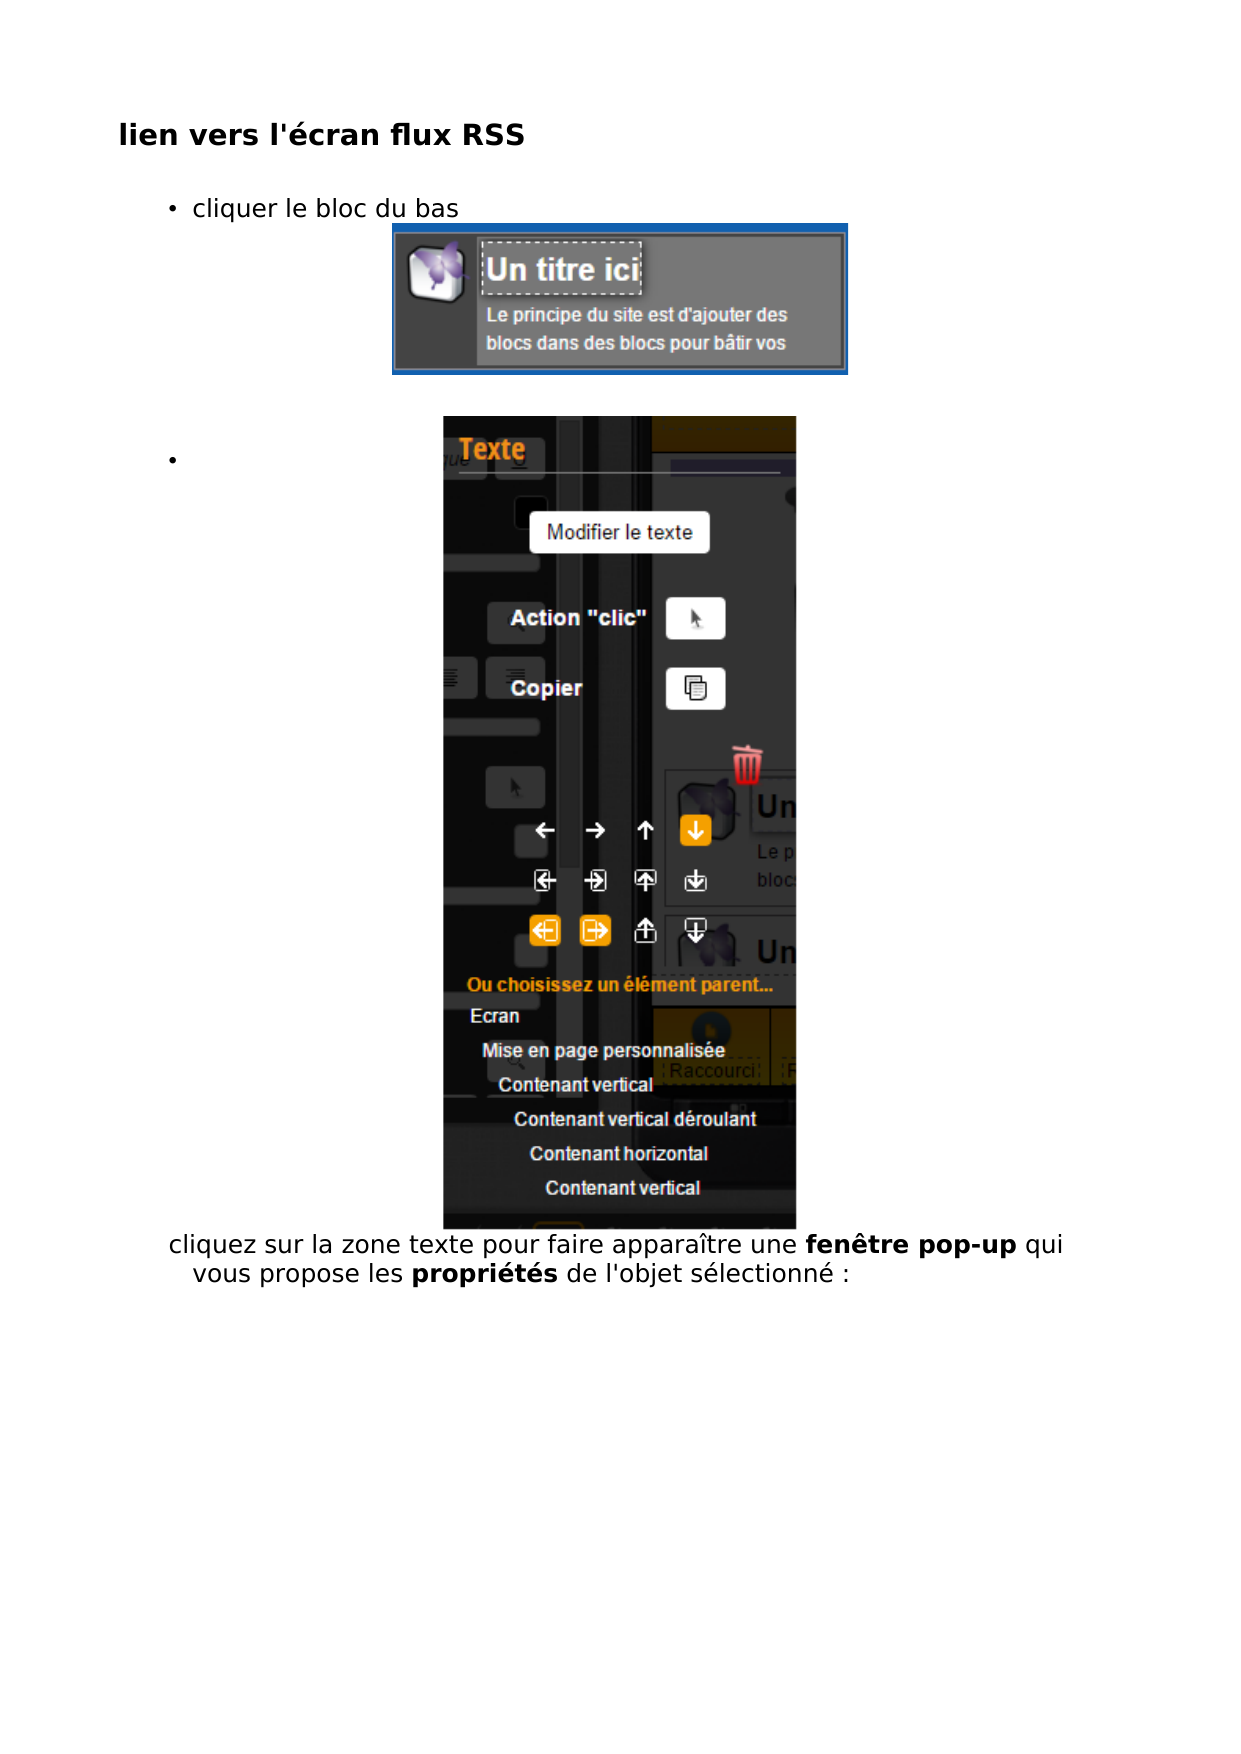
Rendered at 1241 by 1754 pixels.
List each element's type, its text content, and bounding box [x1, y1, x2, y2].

picture [442, 416, 798, 1231]
list cliquez sur la zone texte pour faire apparaître une fenêtre pop-up qui vous propose les propriétés de l'objet sélectionné : [177, 446, 1122, 1289]
subtitle lien vers l'écran flux RSS [118, 118, 1122, 152]
list cliquer le bloc du bas [177, 194, 1122, 223]
picture [392, 223, 849, 375]
